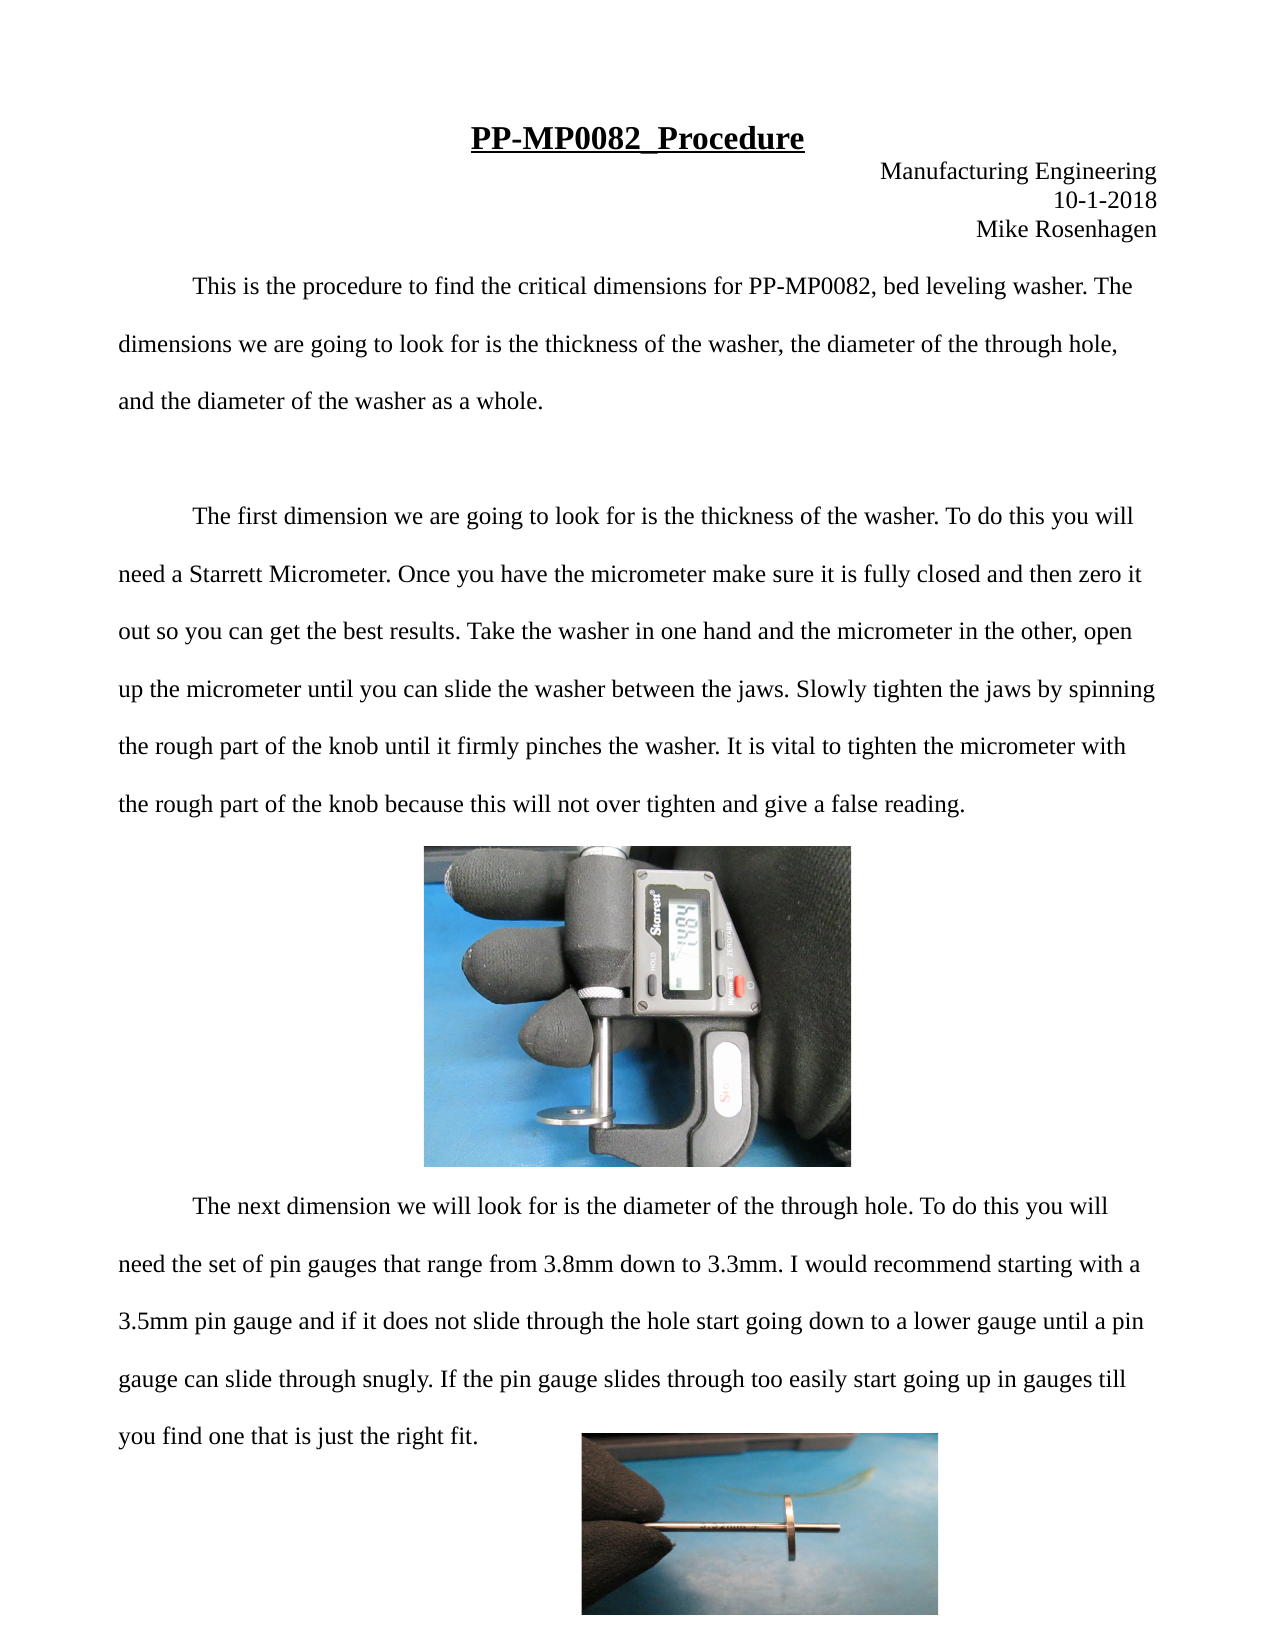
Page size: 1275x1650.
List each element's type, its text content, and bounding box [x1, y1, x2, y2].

text This is the procedure to find the critical dimensions for PP-MP0082, bed leveling washer. The dimensions we are going to look for is the thickness of the washer, the diameter of the through hole, and the diameter of the washer as a whole. [118, 271, 1157, 415]
text PP-MP0082_Procedure [118, 118, 1157, 156]
picture [423, 846, 852, 1167]
text The next dimension we will look for is the diameter of the through hole. To do this you will need the set of pin gauges that range from 3.8mm down to 3.3mm. I would recommend starting with a 3.5mm pin gauge and if it does not slide through the hole start going down to a lower gauge until a pin gauge can slide through snugly. If the pin gauge slides through too easily start going up in gauges till you find one that is just the right fit. [118, 1191, 1157, 1450]
text 10-1-2018 [118, 185, 1157, 214]
text Manufacturing Engineering [118, 156, 1157, 185]
picture [581, 1433, 939, 1615]
text Mike Rosenhagen [118, 214, 1157, 243]
text The first dimension we are going to look for is the thickness of the washer. To do this you will need a Starrett Micrometer. Once you have the micrometer make sure it is fully closed and then zero it out so you can get the best results. Take the washer in one hand and the micrometer in the other, open up the micrometer until you can slide the washer between the jaws. Slowly tighten the jaws by spinning the rough part of the knob until it firmly pinches the washer. It is vital to tighten the micrometer with the rough part of the knob because this will not over tighten and give a false reading. [118, 501, 1157, 818]
